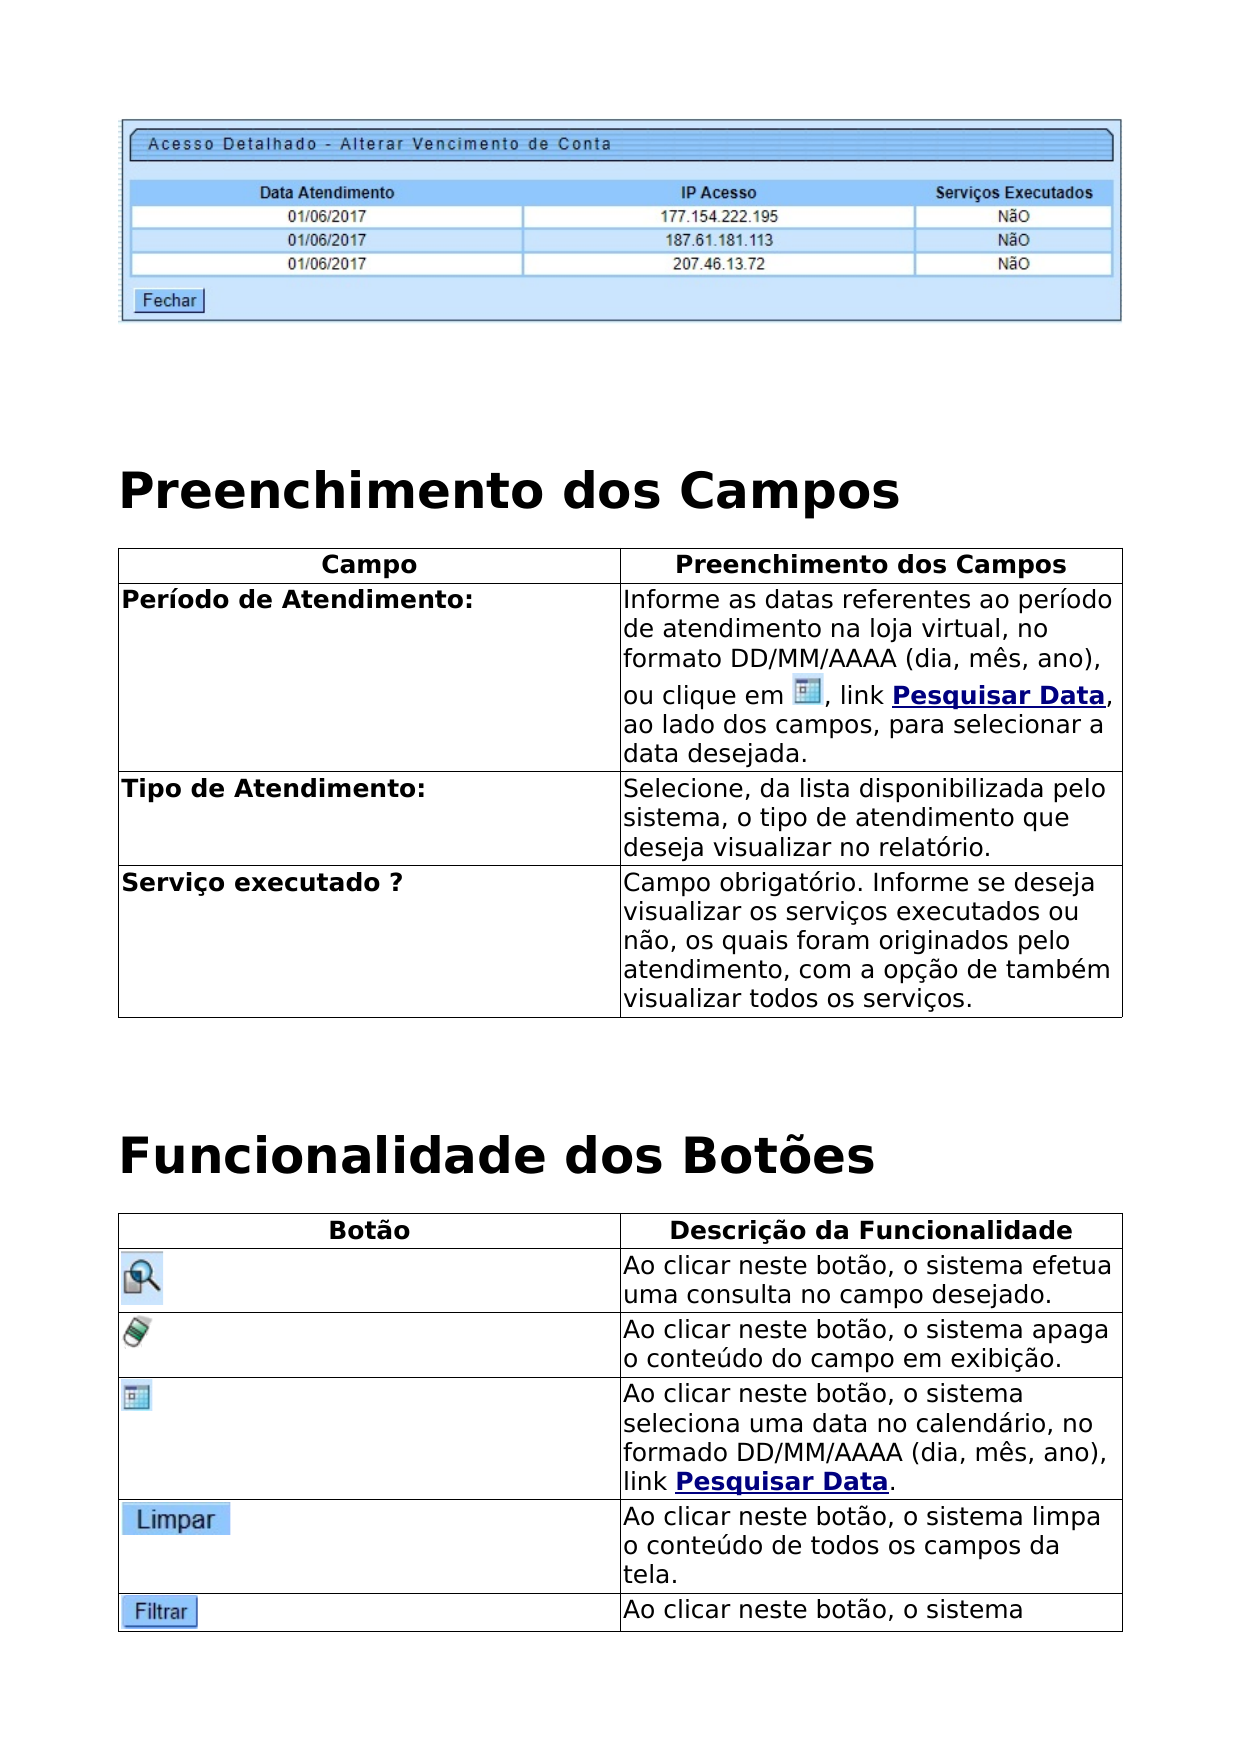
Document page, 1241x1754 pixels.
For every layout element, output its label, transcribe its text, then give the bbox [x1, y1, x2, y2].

picture [121, 1379, 153, 1411]
picture [121, 1315, 153, 1349]
table_cell Selecione, da lista disponibilizada pelo sistema, o tipo de atendimento que deseja visualizar no relatório. [621, 772, 1122, 865]
picture [121, 1502, 231, 1535]
table_cell Ao clicar neste botão, o sistema [621, 1594, 1122, 1631]
table_header Botão [119, 1214, 620, 1248]
table_header Descrição da Funcionalidade [621, 1214, 1122, 1248]
table_cell Ao clicar neste botão, o sistema efetua uma consulta no campo desejado. [621, 1249, 1122, 1312]
table_header Preenchimento dos Campos [621, 549, 1122, 582]
table_cell Ao clicar neste botão, o sistema apaga o conteúdo do campo em exibição. [621, 1313, 1122, 1377]
table_cell Tipo de Atendimento: [119, 772, 620, 865]
picture [121, 1595, 198, 1629]
table_cell [119, 1378, 620, 1499]
picture [121, 1251, 164, 1305]
table_cell Ao clicar neste botão, o sistema seleciona uma data no calendário, no formado DD/MM/AAAA (dia, mês, ano), link Pesquisar Data. [621, 1378, 1122, 1499]
table_cell [119, 1313, 620, 1377]
table_cell Serviço executado ? [119, 866, 620, 1017]
table_cell Período de Atendimento: [119, 584, 620, 771]
table_cell Ao clicar neste botão, o sistema limpa o conteúdo de todos os campos da tela. [621, 1500, 1122, 1593]
table_cell Campo obrigatório. Informe se deseja visualizar os serviços executados ou não, os quais foram originados pelo atendimento, com a opção de também visualizar todos os serviços. [621, 866, 1122, 1017]
subtitle Funcionalidade dos Botões [118, 1127, 1122, 1186]
table_cell [119, 1594, 620, 1631]
table_header Campo [119, 549, 620, 582]
picture [792, 673, 824, 705]
picture [118, 118, 1123, 325]
table_cell [119, 1500, 620, 1593]
table_cell Informe as datas referentes ao período de atendimento na loja virtual, no formato DD/MM/AAAA (dia, mês, ano), ou clique em , link Pesquisar Data, ao lado dos campos, para selecionar a data desejada. [621, 584, 1122, 771]
subtitle Preenchimento dos Campos [118, 462, 1122, 520]
table_cell [119, 1249, 620, 1312]
